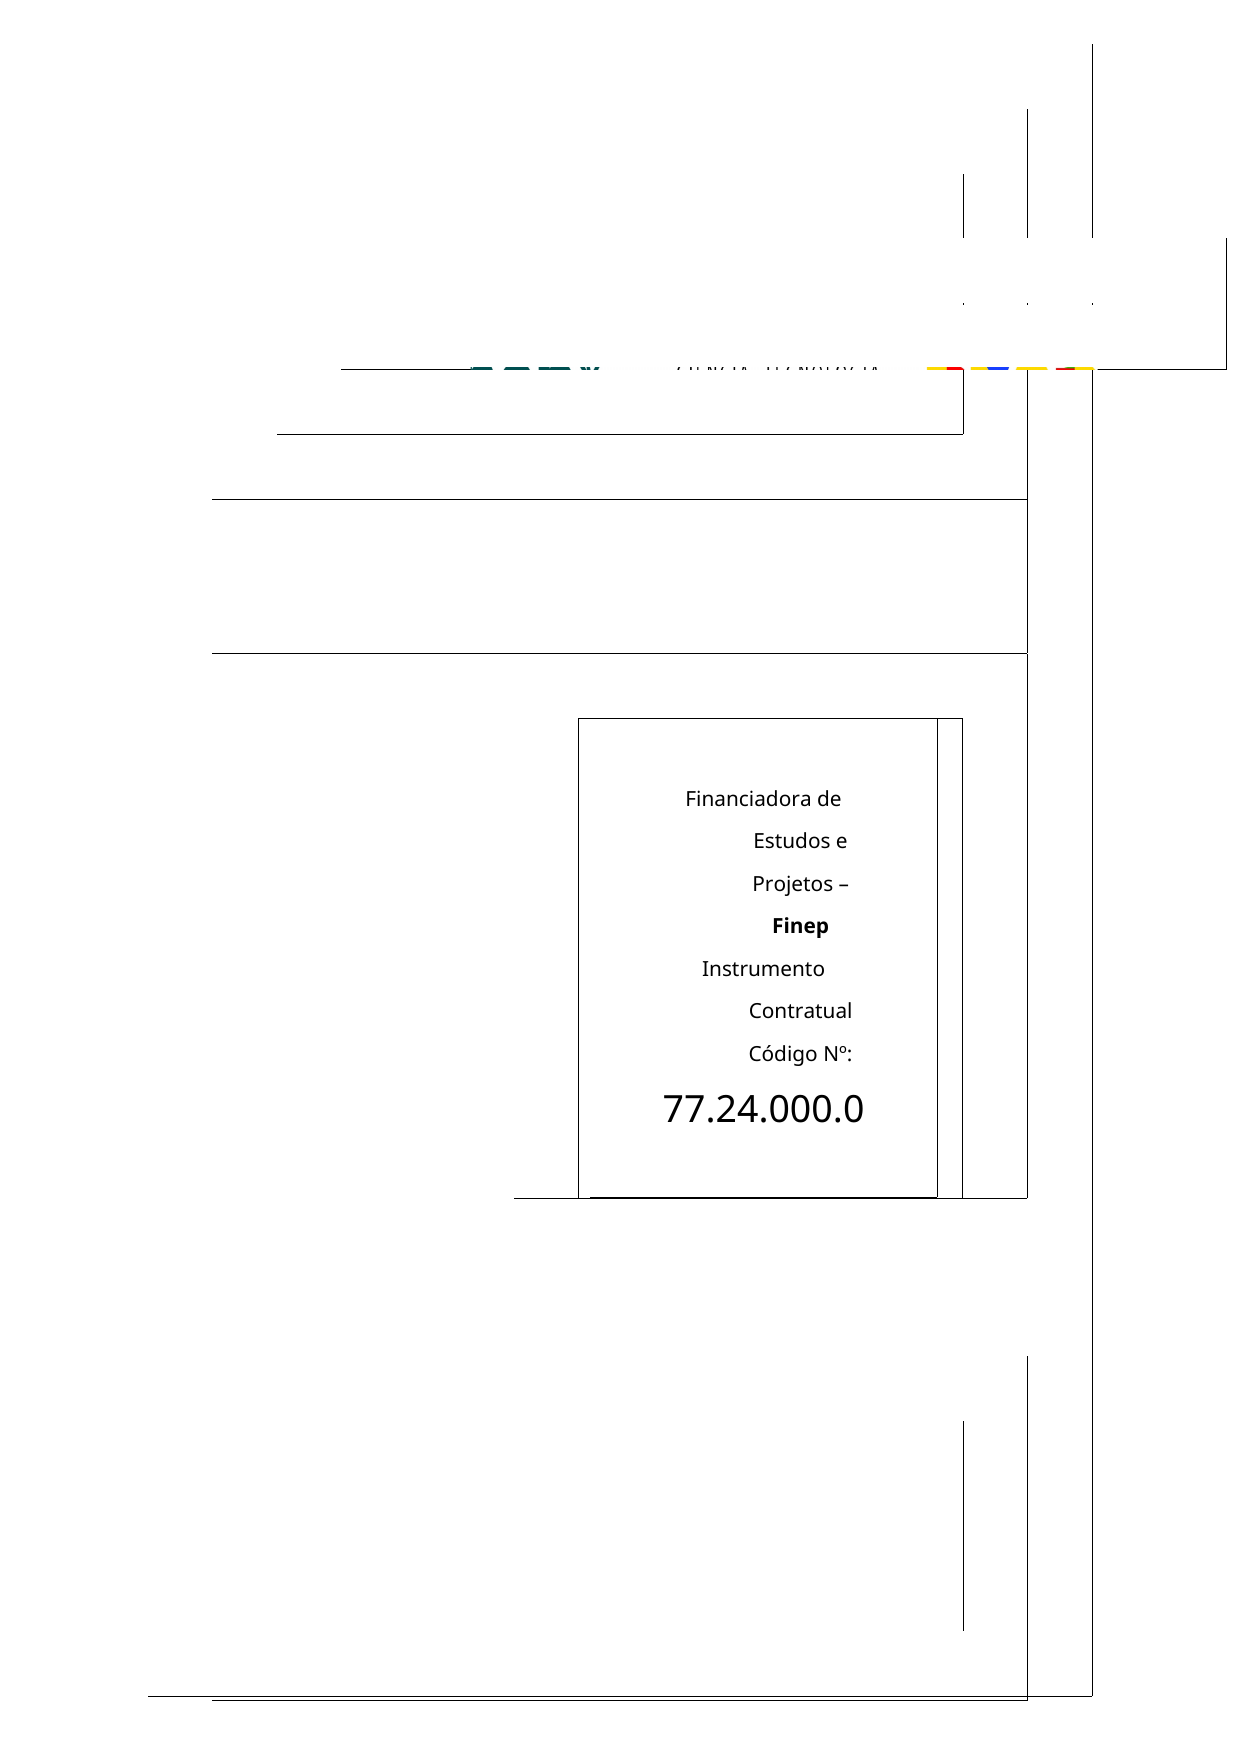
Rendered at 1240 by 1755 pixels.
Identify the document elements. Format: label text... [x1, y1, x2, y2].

table_header Financiadora de Estudos e Projetos – Finep Instrumento Contratual Código Nº: 77.24.000.0 [579, 719, 937, 1197]
table_header [938, 719, 962, 1197]
